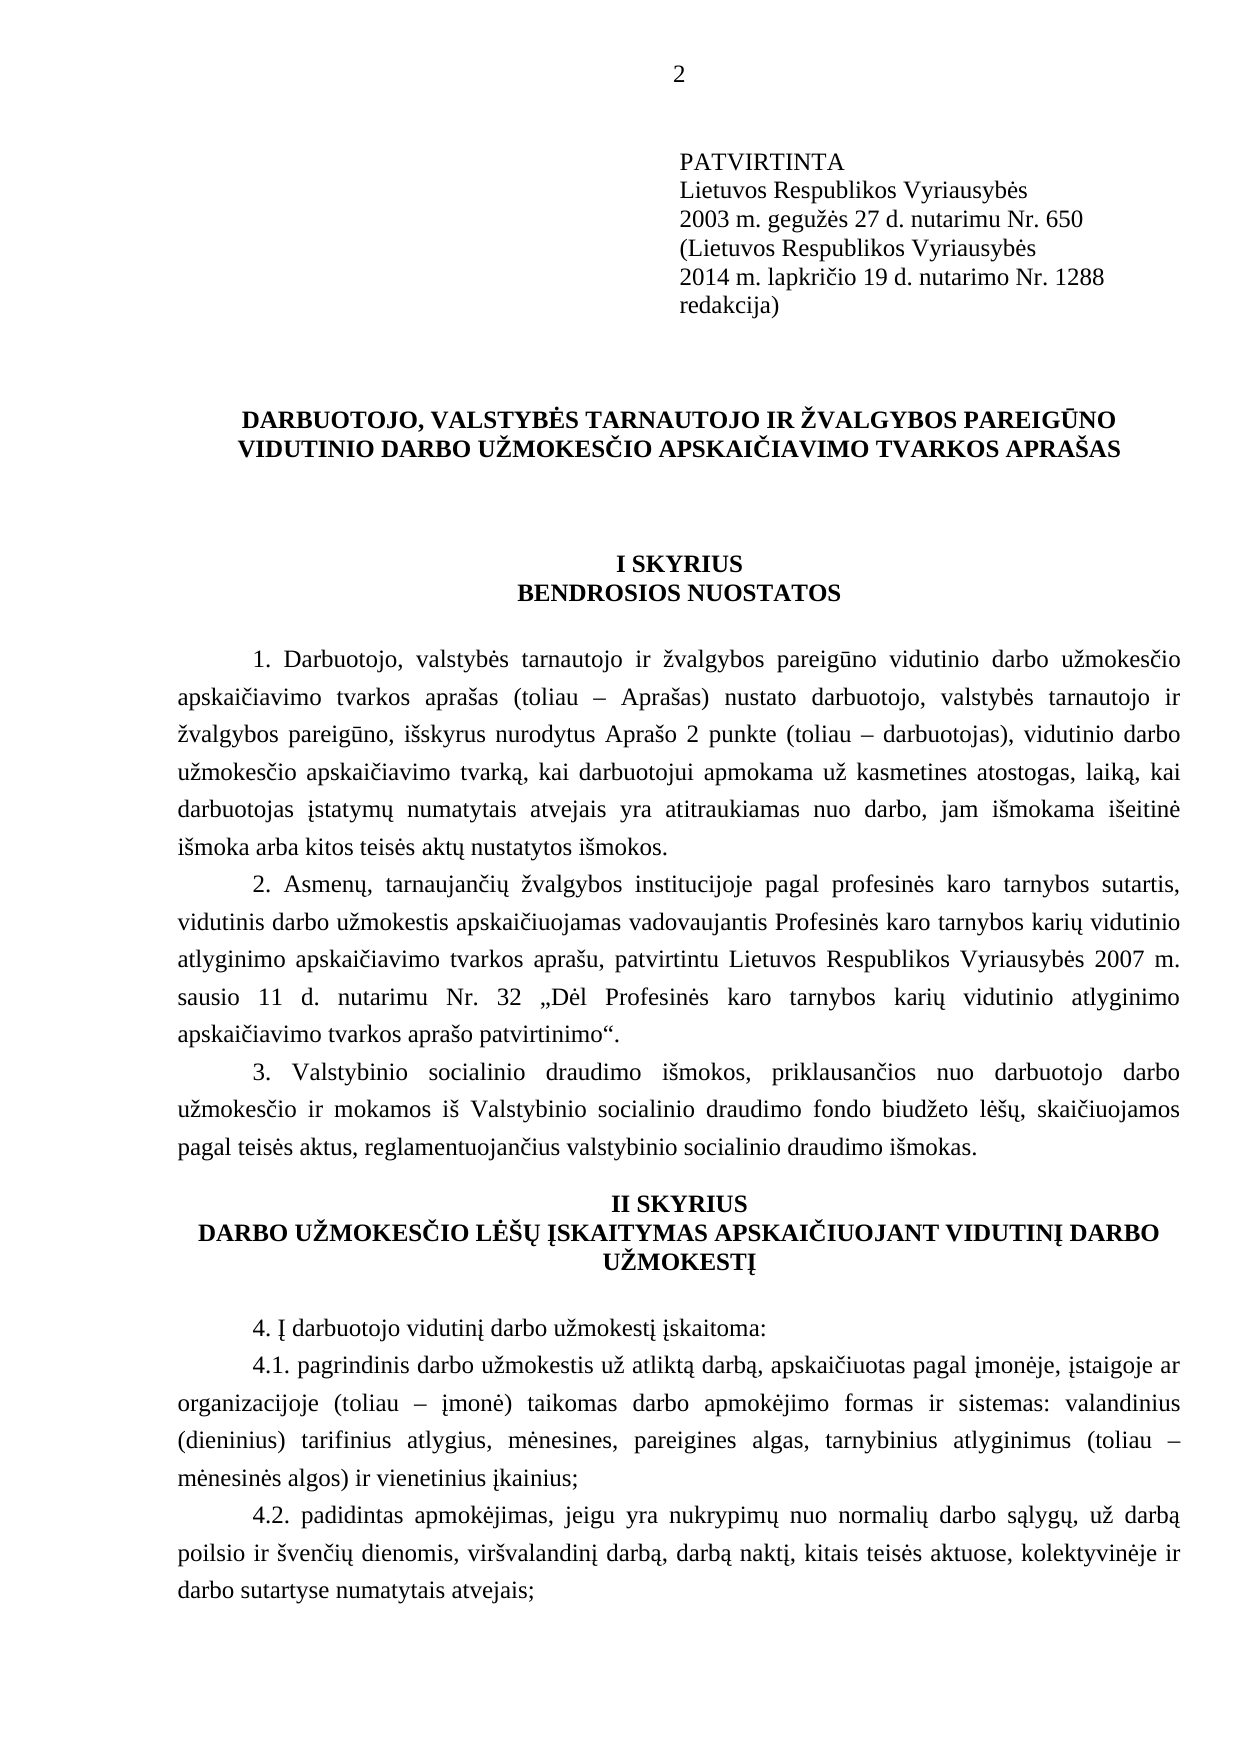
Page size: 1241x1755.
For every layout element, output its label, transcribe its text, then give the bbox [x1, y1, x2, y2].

text I SKYRIUS [177, 549, 1181, 578]
text 4.1. pagrindinis darbo užmokestis už atliktą darbą, apskaičiuotas pagal įmonėje, įstaigoje ar organizacijoje (toliau – įmonė) taikomas darbo apmokėjimo formas ir sistemas: valandinius (dieninius) tarifinius atlygius, mėnesines, pareigines algas, tarnybinius atlyginimus (toliau – mėnesinės algos) ir vienetinius įkainius; [177, 1342, 1181, 1492]
text BENDROSIOS NUOSTATOS [177, 578, 1181, 607]
text 1. Darbuotojo, valstybės tarnautojo ir žvalgybos pareigūno vidutinio darbo užmokesčio apskaičiavimo tvarkos aprašas (toliau – Aprašas) nustato darbuotojo, valstybės tarnautojo ir žvalgybos pareigūno, išskyrus nurodytus Aprašo 2 punkte (toliau – darbuotojas), vidutinio darbo užmokesčio apskaičiavimo tvarką, kai darbuotojui apmokama už kasmetines atostogas, laiką, kai darbuotojas įstatymų numatytais atvejais yra atitraukiamas nuo darbo, jam išmokama išeitinė išmoka arba kitos teisės aktų nustatytos išmokos. [177, 636, 1181, 861]
text 2. Asmenų, tarnaujančių žvalgybos institucijoje pagal profesinės karo tarnybos sutartis, vidutinis darbo užmokestis apskaičiuojamas vadovaujantis Profesinės karo tarnybos karių vidutinio atlyginimo apskaičiavimo tvarkos aprašu, patvirtintu Lietuvos Respublikos Vyriausybės 2007 m. sausio 11 d. nutarimu Nr. 32 „Dėl Profesinės karo tarnybos karių vidutinio atlyginimo apskaičiavimo tvarkos aprašo patvirtinimo“. [177, 861, 1181, 1048]
text DARBUOTOJO, VALSTYBĖS TARNAUTOJO IR ŽVALGYBOS PAREIGŪNO VIDUTINIO DARBO UŽMOKESČIO APSKAIČIAVIMO TVARKOS APRAŠAS [177, 406, 1181, 463]
text 4. Į darbuotojo vidutinį darbo užmokestį įskaitoma: [177, 1304, 1181, 1342]
text PATVIRTINTA Lietuvos Respublikos Vyriausybės 2003 m. gegužės 27 d. nutarimu Nr. 650 (Lietuvos Respublikos Vyriausybės 2014 m. lapkričio 19 d. nutarimo Nr. 1288 redakcija) [679, 147, 1181, 319]
text DARBO UŽMOKESČIO LĖŠŲ ĮSKAITYMAS APSKAIČIUOJANT VIDUTINĮ DARBO UŽMOKESTĮ [177, 1218, 1181, 1276]
text II SKYRIUS [177, 1189, 1181, 1218]
text 3. Valstybinio socialinio draudimo išmokos, priklausančios nuo darbuotojo darbo užmokesčio ir mokamos iš Valstybinio socialinio draudimo fondo biudžeto lėšų, skaičiuojamos pagal teisės aktus, reglamentuojančius valstybinio socialinio draudimo išmokas. [177, 1048, 1181, 1161]
text 4.2. padidintas apmokėjimas, jeigu yra nukrypimų nuo normalių darbo sąlygų, už darbą poilsio ir švenčių dienomis, viršvalandinį darbą, darbą naktį, kitais teisės aktuose, kolektyvinėje ir darbo sutartyse numatytais atvejais; [177, 1492, 1181, 1604]
